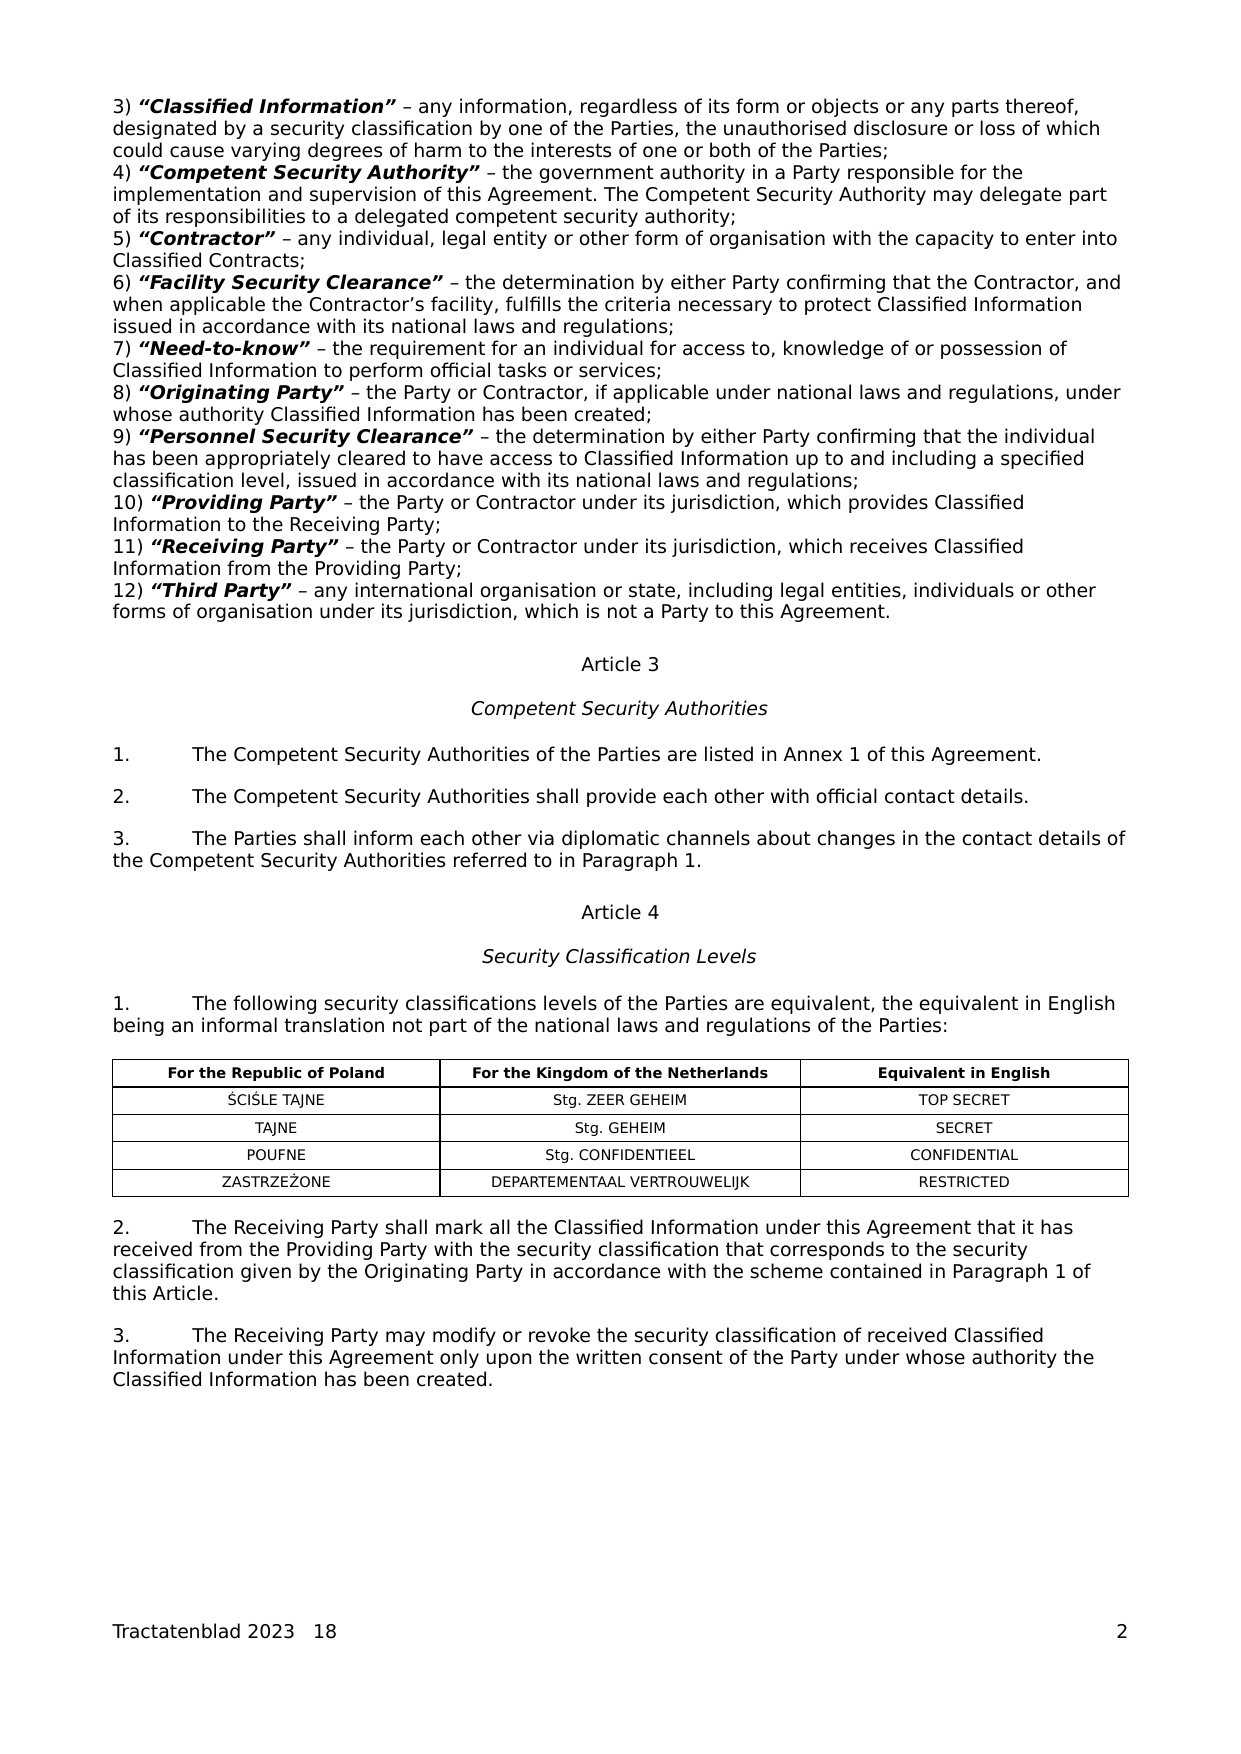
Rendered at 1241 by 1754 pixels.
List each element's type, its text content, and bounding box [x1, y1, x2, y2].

subtitle Article 4 Security Classification Levels [112, 902, 1128, 968]
table_cell RESTRICTED [801, 1170, 1128, 1196]
text 3) “Classified Information” – any information, regardless of its form or objects or any parts thereof, designated by a security classification by one of the Parties, the unauthorised disclosure or loss of which could cause varying degrees of harm to the interests of one or both of the Parties; [112, 96, 1128, 162]
table_cell DEPARTEMENTAAL VERTROUWELIJK [441, 1170, 800, 1196]
table_header For the Republic of Poland [113, 1060, 439, 1086]
table_cell ŚCIŚLE TAJNE [113, 1088, 439, 1114]
text 7) “Need-to-know” – the requirement for an individual for access to, knowledge of or possession of Classified Information to perform official tasks or services; [112, 338, 1128, 382]
text 9) “Personnel Security Clearance” – the determination by either Party confirming that the individual has been appropriately cleared to have access to Classified Information up to and including a specified classification level, issued in accordance with its national laws and regulations; [112, 426, 1128, 492]
text 1. The following security classifications levels of the Parties are equivalent, the equivalent in English being an informal translation not part of the national laws and regulations of the Parties: [112, 993, 1128, 1037]
table_header Equivalent in English [801, 1060, 1128, 1086]
text 5) “Contractor” – any individual, legal entity or other form of organisation with the capacity to enter into Classified Contracts; [112, 228, 1128, 272]
text 3. The Receiving Party may modify or revoke the security classification of received Classified Information under this Agreement only upon the written consent of the Party under whose authority the Classified Information has been created. [112, 1325, 1128, 1391]
text 4) “Competent Security Authority” – the government authority in a Party responsible for the implementation and supervision of this Agreement. The Competent Security Authority may delegate part of its responsibilities to a delegated competent security authority; [112, 162, 1128, 228]
table_cell Stg. ZEER GEHEIM [441, 1088, 800, 1114]
table_cell Stg. CONFIDENTIEEL [441, 1142, 800, 1169]
table_cell TAJNE [113, 1115, 439, 1141]
table_cell ZASTRZEŻONE [113, 1170, 439, 1196]
text 11) “Receiving Party” – the Party or Contractor under its jurisdiction, which receives Classified Information from the Providing Party; [112, 536, 1128, 579]
text 8) “Originating Party” – the Party or Contractor, if applicable under national laws and regulations, under whose authority Classified Information has been created; [112, 382, 1128, 426]
table_cell Stg. GEHEIM [441, 1115, 800, 1141]
text 12) “Third Party” – any international organisation or state, including legal entities, individuals or other forms of organisation under its jurisdiction, which is not a Party to this Agreement. [112, 579, 1128, 623]
subtitle Article 3 Competent Security Authorities [112, 653, 1128, 719]
text 2. The Competent Security Authorities shall provide each other with official contact details. [112, 786, 1128, 808]
table_cell CONFIDENTIAL [801, 1142, 1128, 1169]
text 10) “Providing Party” – the Party or Contractor under its jurisdiction, which provides Classified Information to the Receiving Party; [112, 492, 1128, 536]
text 6) “Facility Security Clearance” – the determination by either Party confirming that the Contractor, and when applicable the Contractor’s facility, fulfills the criteria necessary to protect Classified Information issued in accordance with its national laws and regulations; [112, 272, 1128, 338]
text 2. The Receiving Party shall mark all the Classified Information under this Agreement that it has received from the Providing Party with the security classification that corresponds to the security classification given by the Originating Party in accordance with the scheme contained in Paragraph 1 of this Article. [112, 1217, 1128, 1305]
table_header For the Kingdom of the Netherlands [441, 1060, 800, 1086]
table_cell TOP SECRET [801, 1088, 1128, 1114]
text 1. The Competent Security Authorities of the Parties are listed in Annex 1 of this Agreement. [112, 744, 1128, 766]
text 3. The Parties shall inform each other via diplomatic channels about changes in the contact details of the Competent Security Authorities referred to in Paragraph 1. [112, 828, 1128, 872]
table_cell SECRET [801, 1115, 1128, 1141]
table_cell POUFNE [113, 1142, 439, 1169]
